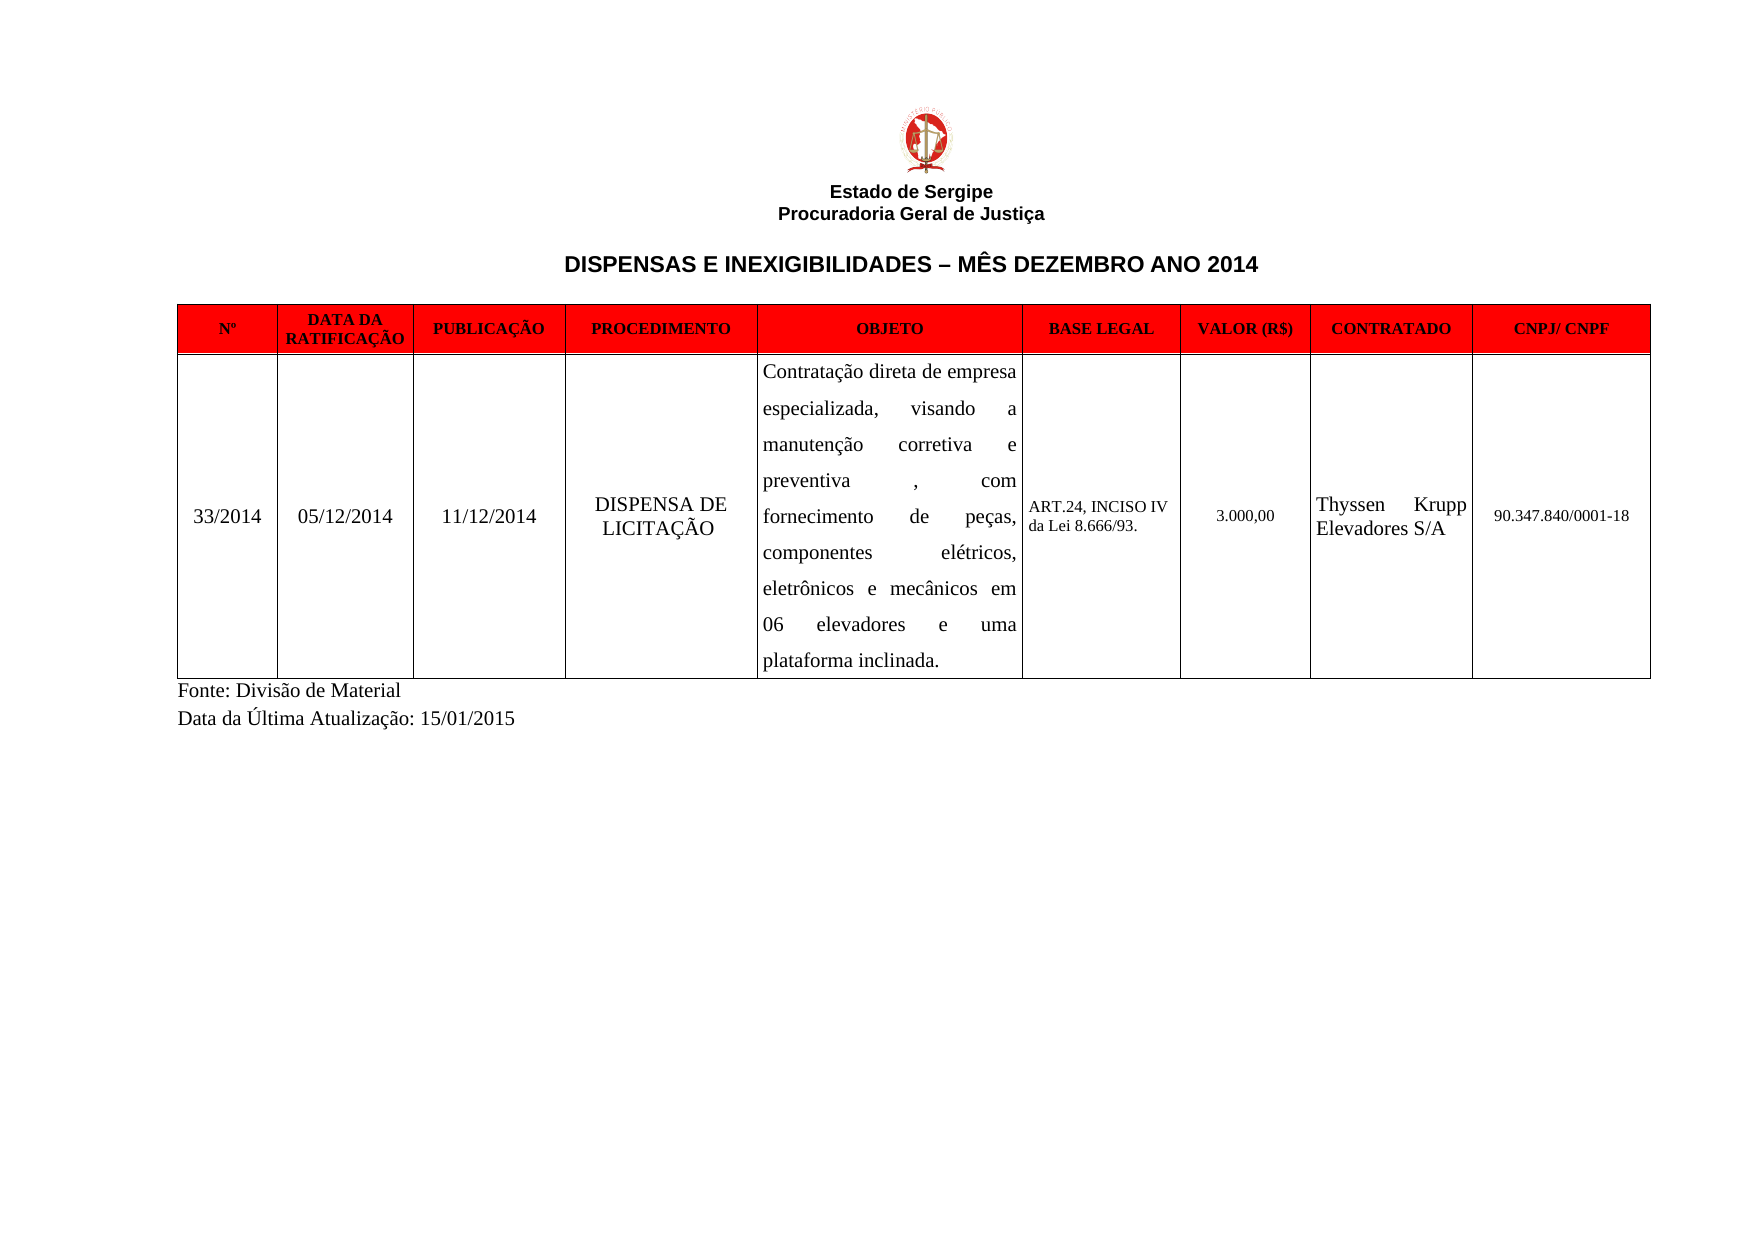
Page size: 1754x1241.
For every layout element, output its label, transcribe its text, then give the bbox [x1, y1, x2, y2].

table_cell ART.24, INCISO IV da Lei 8.666/93. [1023, 355, 1180, 678]
table_header Nº [178, 305, 277, 353]
table_header CNPJ/ CNPF [1473, 305, 1650, 353]
table_cell 90.347.840/0001-18 [1473, 355, 1650, 678]
table_header PROCEDIMENTO [566, 305, 757, 353]
table_cell DISPENSA DE LICITAÇÃO [566, 355, 757, 678]
table_header VALOR (R$) [1181, 305, 1310, 353]
table_header BASE LEGAL [1023, 305, 1180, 353]
table_cell 3.000,00 [1181, 355, 1310, 678]
table_header CONTRATADO [1311, 305, 1472, 353]
table_cell Contratação direta de empresa especializada, visando a manutenção corretiva e preventiva , com fornecimento de peças, componentes elétricos, eletrônicos e mecânicos em 06 elevadores e uma plataforma inclinada. [758, 355, 1022, 678]
table_header DATA DA RATIFICAÇÃO [278, 305, 413, 353]
table_cell Thyssen Krupp Elevadores S/A [1311, 355, 1472, 678]
table_cell 33/2014 [178, 355, 277, 678]
text DISPENSAS E INEXIGIBILIDADES – MÊS DEZEMBRO ANO 2014 [177, 251, 1646, 277]
text Fonte: Divisão de Material Data da Última Atualização: 15/01/2015 [177, 679, 1646, 729]
table_cell 05/12/2014 [278, 355, 413, 678]
table_cell 11/12/2014 [414, 355, 565, 678]
table_header OBJETO [758, 305, 1022, 353]
table_header PUBLICAÇÃO [414, 305, 565, 353]
